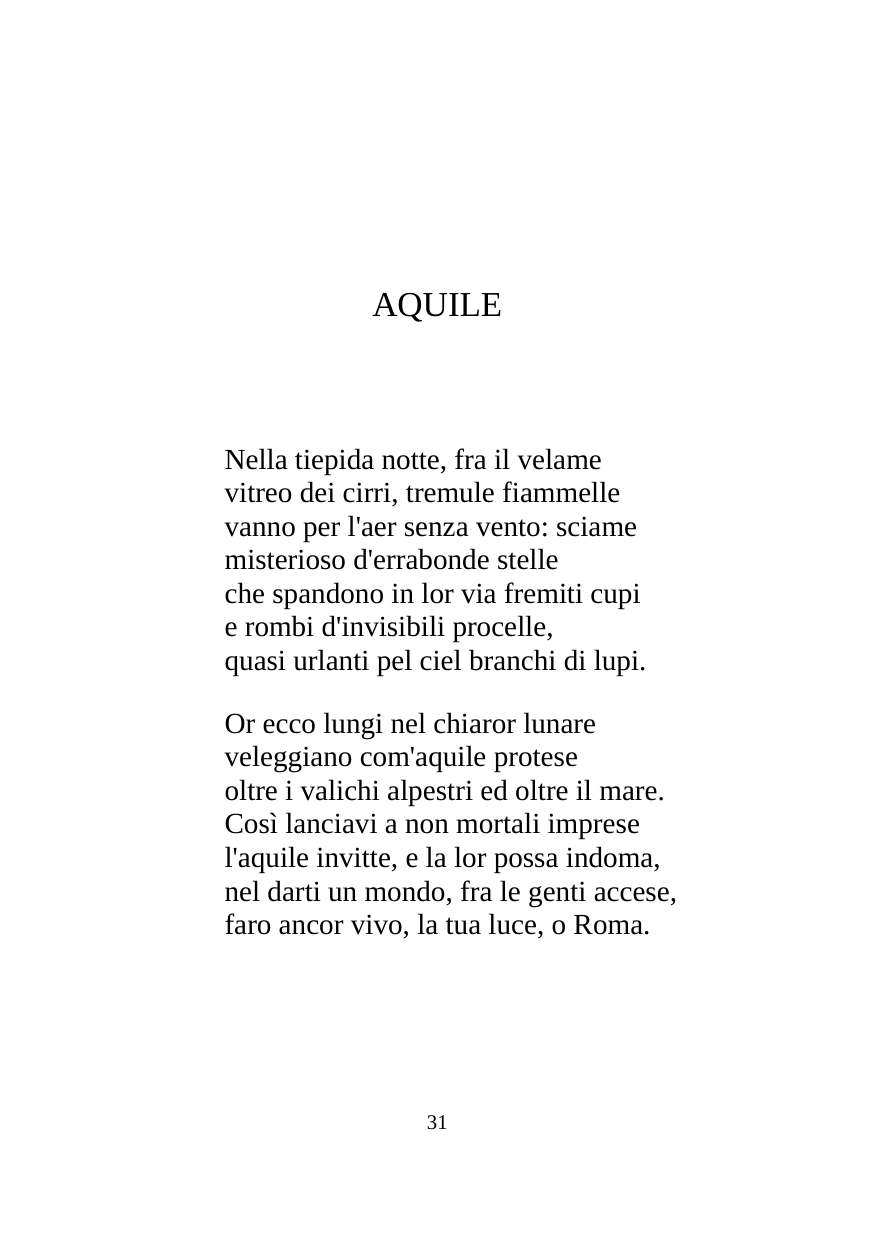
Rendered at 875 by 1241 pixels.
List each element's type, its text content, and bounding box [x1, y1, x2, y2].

subtitle AQUILE [106, 283, 768, 324]
text Or ecco lungi nel chiaror lunare veleggiano com'aquile protese oltre i valichi alpestri ed oltre il mare. Così lanciavi a non mortali imprese l'aquile invitte, e la lor possa indoma, nel darti un mondo, fra le genti accese, faro ancor vivo, la tua luce, o Roma. [224, 706, 768, 941]
text Nella tiepida notte, fra il velame vitreo dei cirri, tremule fiammelle vanno per l'aer senza vento: sciame misterioso d'errabonde stelle che spandono in lor via fremiti cupi e rombi d'invisibili procelle, quasi urlanti pel ciel branchi di lupi. [224, 442, 768, 677]
